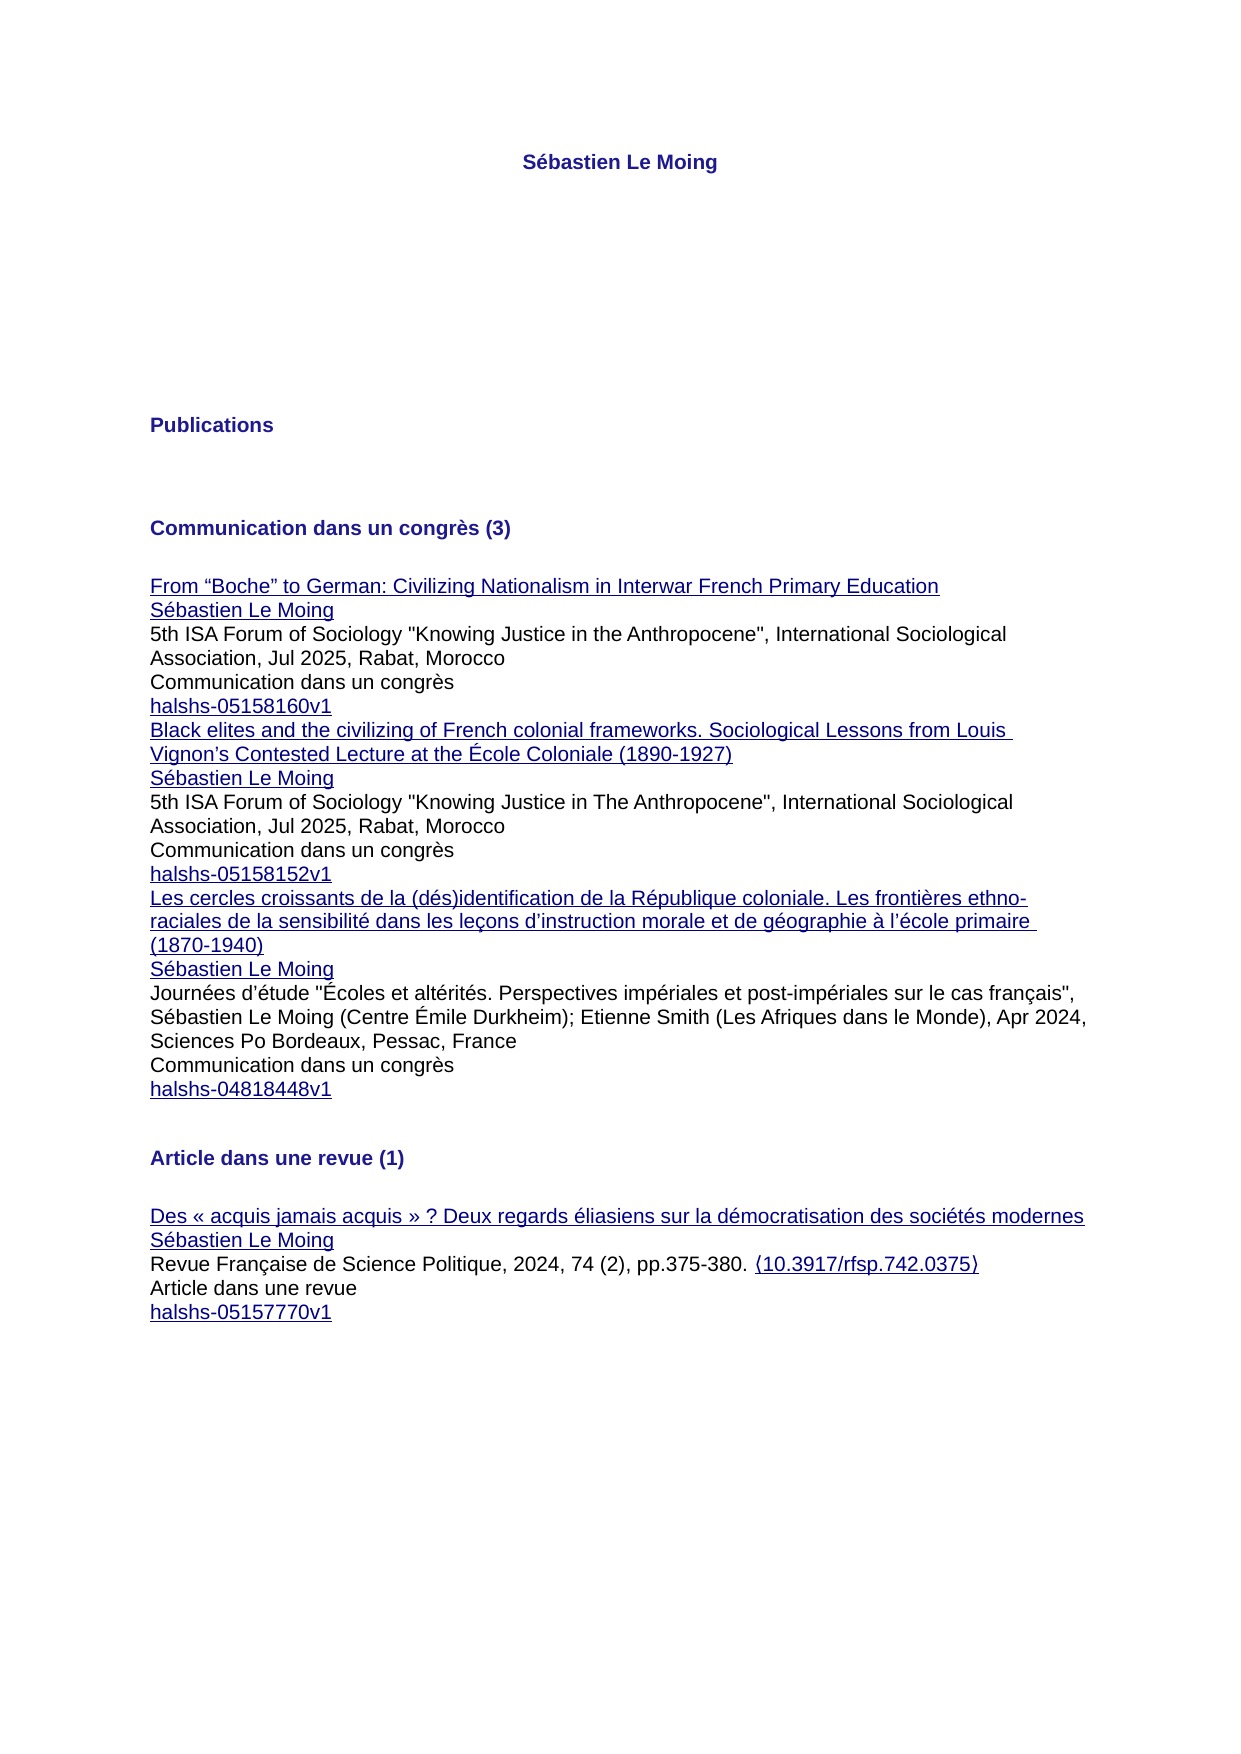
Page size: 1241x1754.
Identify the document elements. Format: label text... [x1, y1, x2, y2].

subtitle Publications [150, 412, 1090, 436]
table_cell Les cercles croissants de la (dés)identification de la République coloniale. Les frontières ethno-raciales de la sensibilité dans les leçons d’instruction morale et de géographie à l’école primaire (1870-1940) Sébastien Le Moing Journées d’étude "Écoles et altérités. Perspectives impériales et post-impériales sur le cas français", Sébastien Le Moing (Centre Émile Durkheim); Etienne Smith (Les Afriques dans le Monde), Apr 2024, Sciences Po Bordeaux, Pessac, France Communication dans un congrès halshs-04818448v1 [150, 885, 1090, 1101]
table_cell Black elites and the civilizing of French colonial frameworks. Sociological Lessons from Louis Vignon’s Contested Lecture at the École Coloniale (1890-1927) Sébastien Le Moing 5th ISA Forum of Sociology "Knowing Justice in The Anthropocene", International Sociological Association, Jul 2025, Rabat, Morocco Communication dans un congrès halshs-05158152v1 [150, 718, 1090, 885]
subtitle Sébastien Le Moing [150, 150, 1090, 174]
subtitle Article dans une revue (1) [150, 1146, 1090, 1170]
table_header Des « acquis jamais acquis » ? Deux regards éliasiens sur la démocratisation des sociétés modernes Sébastien Le Moing Revue Française de Science Politique, 2024, 74 (2), pp.375-380. ⟨10.3917/rfsp.742.0375⟩ Article dans une revue halshs-05157770v1 [150, 1204, 1090, 1324]
subtitle Communication dans un congrès (3) [150, 516, 1090, 539]
table_header From “Boche” to German: Civilizing Nationalism in Interwar French Primary Education Sébastien Le Moing 5th ISA Forum of Sociology "Knowing Justice in the Anthropocene", International Sociological Association, Jul 2025, Rabat, Morocco Communication dans un congrès halshs-05158160v1 [150, 574, 1090, 718]
